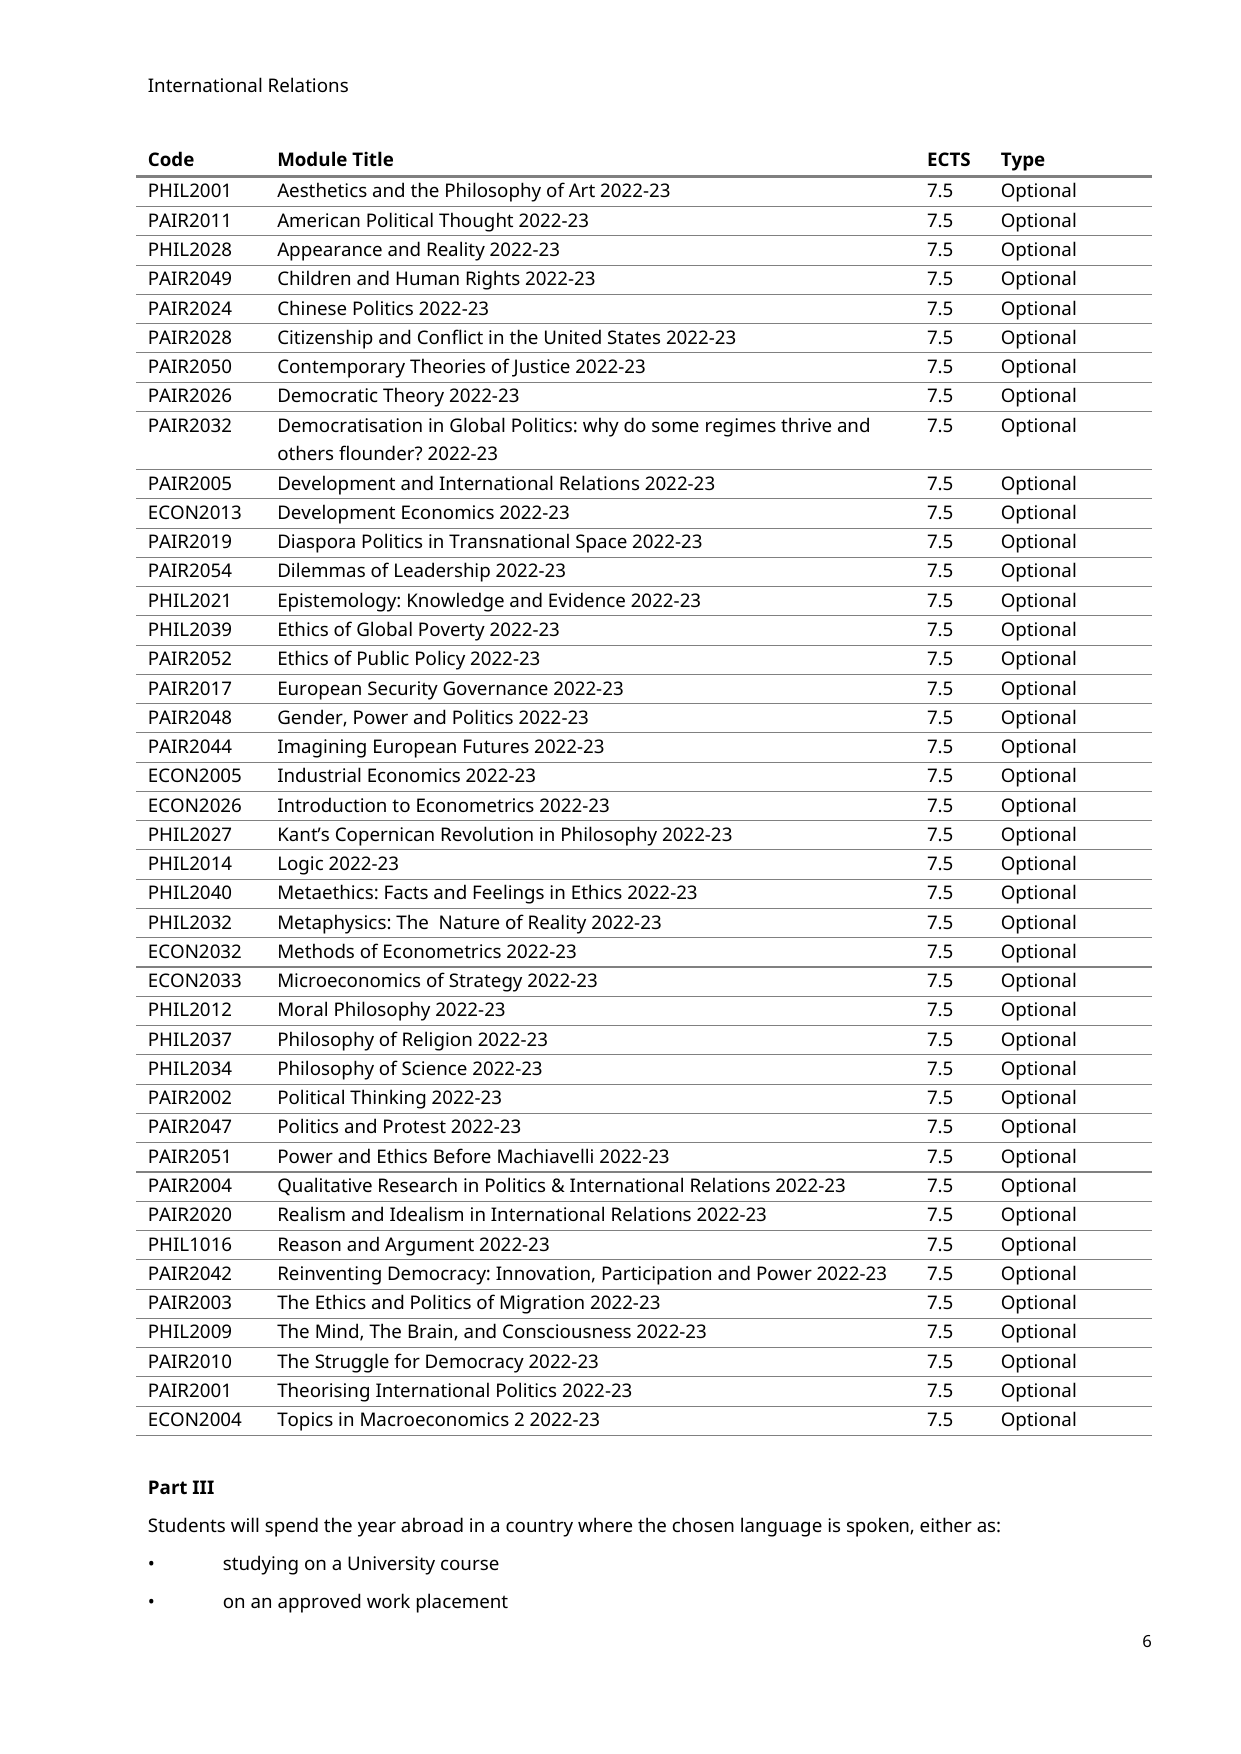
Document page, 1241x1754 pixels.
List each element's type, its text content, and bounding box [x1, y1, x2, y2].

table_cell Module Title [266, 146, 916, 174]
table_cell Contemporary Theories of Justice 2022-23 [266, 353, 916, 382]
table_cell Theorising International Politics 2022-23 [266, 1377, 916, 1406]
table_cell Part III Students will spend the year abroad in a country where the chosen language is spoken, either as: • studying on a University course • on an approved work placement [136, 1436, 1152, 1614]
table_cell Optional [989, 1055, 1152, 1083]
table_cell PAIR2049 [136, 266, 266, 294]
table_cell The Ethics and Politics of Migration 2022-23 [266, 1290, 916, 1318]
table_cell 7.5 [916, 704, 989, 732]
table_cell Politics and Protest 2022-23 [266, 1114, 916, 1142]
table_cell 7.5 [916, 821, 989, 849]
table_cell Reinventing Democracy: Innovation, Participation and Power 2022-23 [266, 1260, 916, 1288]
table_cell PHIL1016 [136, 1231, 266, 1259]
table_cell Code [136, 146, 266, 174]
table_cell 7.5 [916, 383, 989, 411]
table_cell Optional [989, 850, 1152, 879]
table_cell Logic 2022-23 [266, 850, 916, 879]
table_cell 7.5 [916, 1143, 989, 1171]
table_cell The Struggle for Democracy 2022-23 [266, 1348, 916, 1376]
table_cell PAIR2003 [136, 1290, 266, 1318]
table_cell 7.5 [916, 499, 989, 527]
table_cell PAIR2054 [136, 558, 266, 586]
table_cell 7.5 [916, 324, 989, 352]
table_cell 7.5 [916, 792, 989, 820]
table_cell Optional [989, 763, 1152, 791]
table_cell Introduction to Econometrics 2022-23 [266, 792, 916, 820]
table_cell Optional [989, 587, 1152, 615]
table_cell Optional [989, 558, 1152, 586]
table_cell Optional [989, 529, 1152, 557]
table_cell PAIR2052 [136, 646, 266, 674]
table_cell Optional [989, 324, 1152, 352]
table_cell PAIR2051 [136, 1143, 266, 1171]
table_cell 7.5 [916, 1348, 989, 1376]
table_cell PAIR2011 [136, 207, 266, 235]
table_cell PAIR2019 [136, 529, 266, 557]
table_cell Imagining European Futures 2022-23 [266, 733, 916, 762]
table_cell Political Thinking 2022-23 [266, 1085, 916, 1113]
table_cell Optional [989, 470, 1152, 498]
table_cell ECON2033 [136, 968, 266, 996]
table_cell 7.5 [916, 1377, 989, 1406]
table_cell Type [989, 146, 1152, 174]
table_cell Optional [989, 178, 1152, 206]
table_cell Optional [989, 499, 1152, 527]
table_cell Optional [989, 1348, 1152, 1376]
table_cell 7.5 [916, 558, 989, 586]
table_cell PAIR2004 [136, 1173, 266, 1201]
table_cell Optional [989, 353, 1152, 382]
table_cell Optional [989, 1231, 1152, 1259]
table_cell 7.5 [916, 880, 989, 908]
table_cell 7.5 [916, 295, 989, 323]
table_cell Optional [989, 1202, 1152, 1230]
table_cell 7.5 [916, 529, 989, 557]
table_cell Philosophy of Science 2022-23 [266, 1055, 916, 1083]
table_cell 7.5 [916, 1114, 989, 1142]
table_cell Microeconomics of Strategy 2022-23 [266, 968, 916, 996]
table_cell American Political Thought 2022-23 [266, 207, 916, 235]
table_cell Metaethics: Facts and Feelings in Ethics 2022-23 [266, 880, 916, 908]
table_cell Chinese Politics 2022-23 [266, 295, 916, 323]
table_cell 7.5 [916, 207, 989, 235]
table_cell Appearance and Reality 2022-23 [266, 236, 916, 264]
table_cell 7.5 [916, 733, 989, 762]
table_cell PHIL2037 [136, 1026, 266, 1054]
table_cell PAIR2047 [136, 1114, 266, 1142]
table_cell ECON2004 [136, 1407, 266, 1435]
table_cell 7.5 [916, 412, 989, 469]
table_cell Optional [989, 383, 1152, 411]
table_cell 7.5 [916, 675, 989, 703]
table_cell Optional [989, 675, 1152, 703]
table_cell Topics in Macroeconomics 2 2022-23 [266, 1407, 916, 1435]
table_cell Optional [989, 412, 1152, 469]
table_cell Ethics of Public Policy 2022-23 [266, 646, 916, 674]
table_cell PAIR2010 [136, 1348, 266, 1376]
table_cell 7.5 [916, 1290, 989, 1318]
table_cell Democratic Theory 2022-23 [266, 383, 916, 411]
table_cell ECON2005 [136, 763, 266, 791]
table_cell 7.5 [916, 1407, 989, 1435]
table_cell 7.5 [916, 616, 989, 644]
table_cell Citizenship and Conflict in the United States 2022-23 [266, 324, 916, 352]
table_cell Optional [989, 1260, 1152, 1288]
table_cell PAIR2048 [136, 704, 266, 732]
table_cell PHIL2001 [136, 178, 266, 206]
table_cell 7.5 [916, 938, 989, 966]
table_cell ECON2032 [136, 938, 266, 966]
table_cell 7.5 [916, 353, 989, 382]
table_cell 7.5 [916, 236, 989, 264]
table_cell ECON2013 [136, 499, 266, 527]
table_cell 7.5 [916, 1202, 989, 1230]
table_cell 7.5 [916, 1231, 989, 1259]
table_cell PAIR2026 [136, 383, 266, 411]
table_cell Metaphysics: The Nature of Reality 2022-23 [266, 909, 916, 937]
table_cell ECTS [916, 146, 989, 174]
table_cell 7.5 [916, 266, 989, 294]
table_cell Optional [989, 1143, 1152, 1171]
table_cell PAIR2001 [136, 1377, 266, 1406]
table_cell Optional [989, 997, 1152, 1025]
table_cell PAIR2005 [136, 470, 266, 498]
table_cell ECON2026 [136, 792, 266, 820]
table_cell Optional [989, 1114, 1152, 1142]
table_cell 7.5 [916, 763, 989, 791]
table_cell 7.5 [916, 1260, 989, 1288]
table_cell 7.5 [916, 968, 989, 996]
table_cell Optional [989, 1407, 1152, 1435]
table_cell Optional [989, 704, 1152, 732]
table_cell 7.5 [916, 178, 989, 206]
table_cell Qualitative Research in Politics & International Relations 2022-23 [266, 1173, 916, 1201]
table_cell Optional [989, 792, 1152, 820]
table_cell Democratisation in Global Politics: why do some regimes thrive and others flounder? 2022-23 [266, 412, 916, 469]
table_cell PHIL2032 [136, 909, 266, 937]
table_cell 7.5 [916, 646, 989, 674]
table_cell PHIL2012 [136, 997, 266, 1025]
table_cell Ethics of Global Poverty 2022-23 [266, 616, 916, 644]
table_cell Methods of Econometrics 2022-23 [266, 938, 916, 966]
table_cell The Mind, The Brain, and Consciousness 2022-23 [266, 1319, 916, 1347]
table_cell Power and Ethics Before Machiavelli 2022-23 [266, 1143, 916, 1171]
table_cell Epistemology: Knowledge and Evidence 2022-23 [266, 587, 916, 615]
table_cell PHIL2034 [136, 1055, 266, 1083]
table_cell PHIL2021 [136, 587, 266, 615]
table_cell 7.5 [916, 997, 989, 1025]
table_cell Optional [989, 968, 1152, 996]
table_cell Children and Human Rights 2022-23 [266, 266, 916, 294]
table_cell Optional [989, 909, 1152, 937]
table_cell Industrial Economics 2022-23 [266, 763, 916, 791]
table_cell Optional [989, 1377, 1152, 1406]
table_cell 7.5 [916, 1173, 989, 1201]
table_cell Optional [989, 1026, 1152, 1054]
table_cell PHIL2009 [136, 1319, 266, 1347]
table_cell 7.5 [916, 1085, 989, 1113]
table_cell Optional [989, 821, 1152, 849]
table_cell PAIR2017 [136, 675, 266, 703]
table_cell PAIR2044 [136, 733, 266, 762]
table_cell PAIR2032 [136, 412, 266, 469]
table_cell 7.5 [916, 850, 989, 879]
table_cell PHIL2028 [136, 236, 266, 264]
table_cell PAIR2050 [136, 353, 266, 382]
table_cell 7.5 [916, 587, 989, 615]
table_cell Kant’s Copernican Revolution in Philosophy 2022-23 [266, 821, 916, 849]
table_cell Dilemmas of Leadership 2022-23 [266, 558, 916, 586]
table_cell Optional [989, 646, 1152, 674]
table_cell Optional [989, 938, 1152, 966]
table_cell Optional [989, 1319, 1152, 1347]
table_cell Optional [989, 207, 1152, 235]
table_cell Optional [989, 1173, 1152, 1201]
table_cell 7.5 [916, 470, 989, 498]
table_cell 7.5 [916, 1026, 989, 1054]
table_cell 7.5 [916, 1319, 989, 1347]
table_cell PAIR2024 [136, 295, 266, 323]
table_cell Optional [989, 295, 1152, 323]
table_cell PAIR2002 [136, 1085, 266, 1113]
table_cell Moral Philosophy 2022-23 [266, 997, 916, 1025]
table_cell European Security Governance 2022-23 [266, 675, 916, 703]
table_cell PHIL2040 [136, 880, 266, 908]
table_cell PHIL2039 [136, 616, 266, 644]
table_cell Development Economics 2022-23 [266, 499, 916, 527]
table_cell Philosophy of Religion 2022-23 [266, 1026, 916, 1054]
table_cell Optional [989, 733, 1152, 762]
table_cell PHIL2014 [136, 850, 266, 879]
table_cell International Relations [136, 71, 1152, 146]
table_cell Optional [989, 616, 1152, 644]
table_cell Optional [989, 1085, 1152, 1113]
table_cell Diaspora Politics in Transnational Space 2022-23 [266, 529, 916, 557]
table_cell Aesthetics and the Philosophy of Art 2022-23 [266, 178, 916, 206]
table_cell 7.5 [916, 909, 989, 937]
table_cell PAIR2020 [136, 1202, 266, 1230]
table_cell Optional [989, 236, 1152, 264]
table_cell PHIL2027 [136, 821, 266, 849]
table_cell Development and International Relations 2022-23 [266, 470, 916, 498]
table_cell 7.5 [916, 1055, 989, 1083]
table_cell Reason and Argument 2022-23 [266, 1231, 916, 1259]
table_cell PAIR2028 [136, 324, 266, 352]
table_cell Optional [989, 880, 1152, 908]
table_cell Gender, Power and Politics 2022-23 [266, 704, 916, 732]
table_cell PAIR2042 [136, 1260, 266, 1288]
table_cell Realism and Idealism in International Relations 2022-23 [266, 1202, 916, 1230]
table_cell Optional [989, 1290, 1152, 1318]
table_cell Optional [989, 266, 1152, 294]
